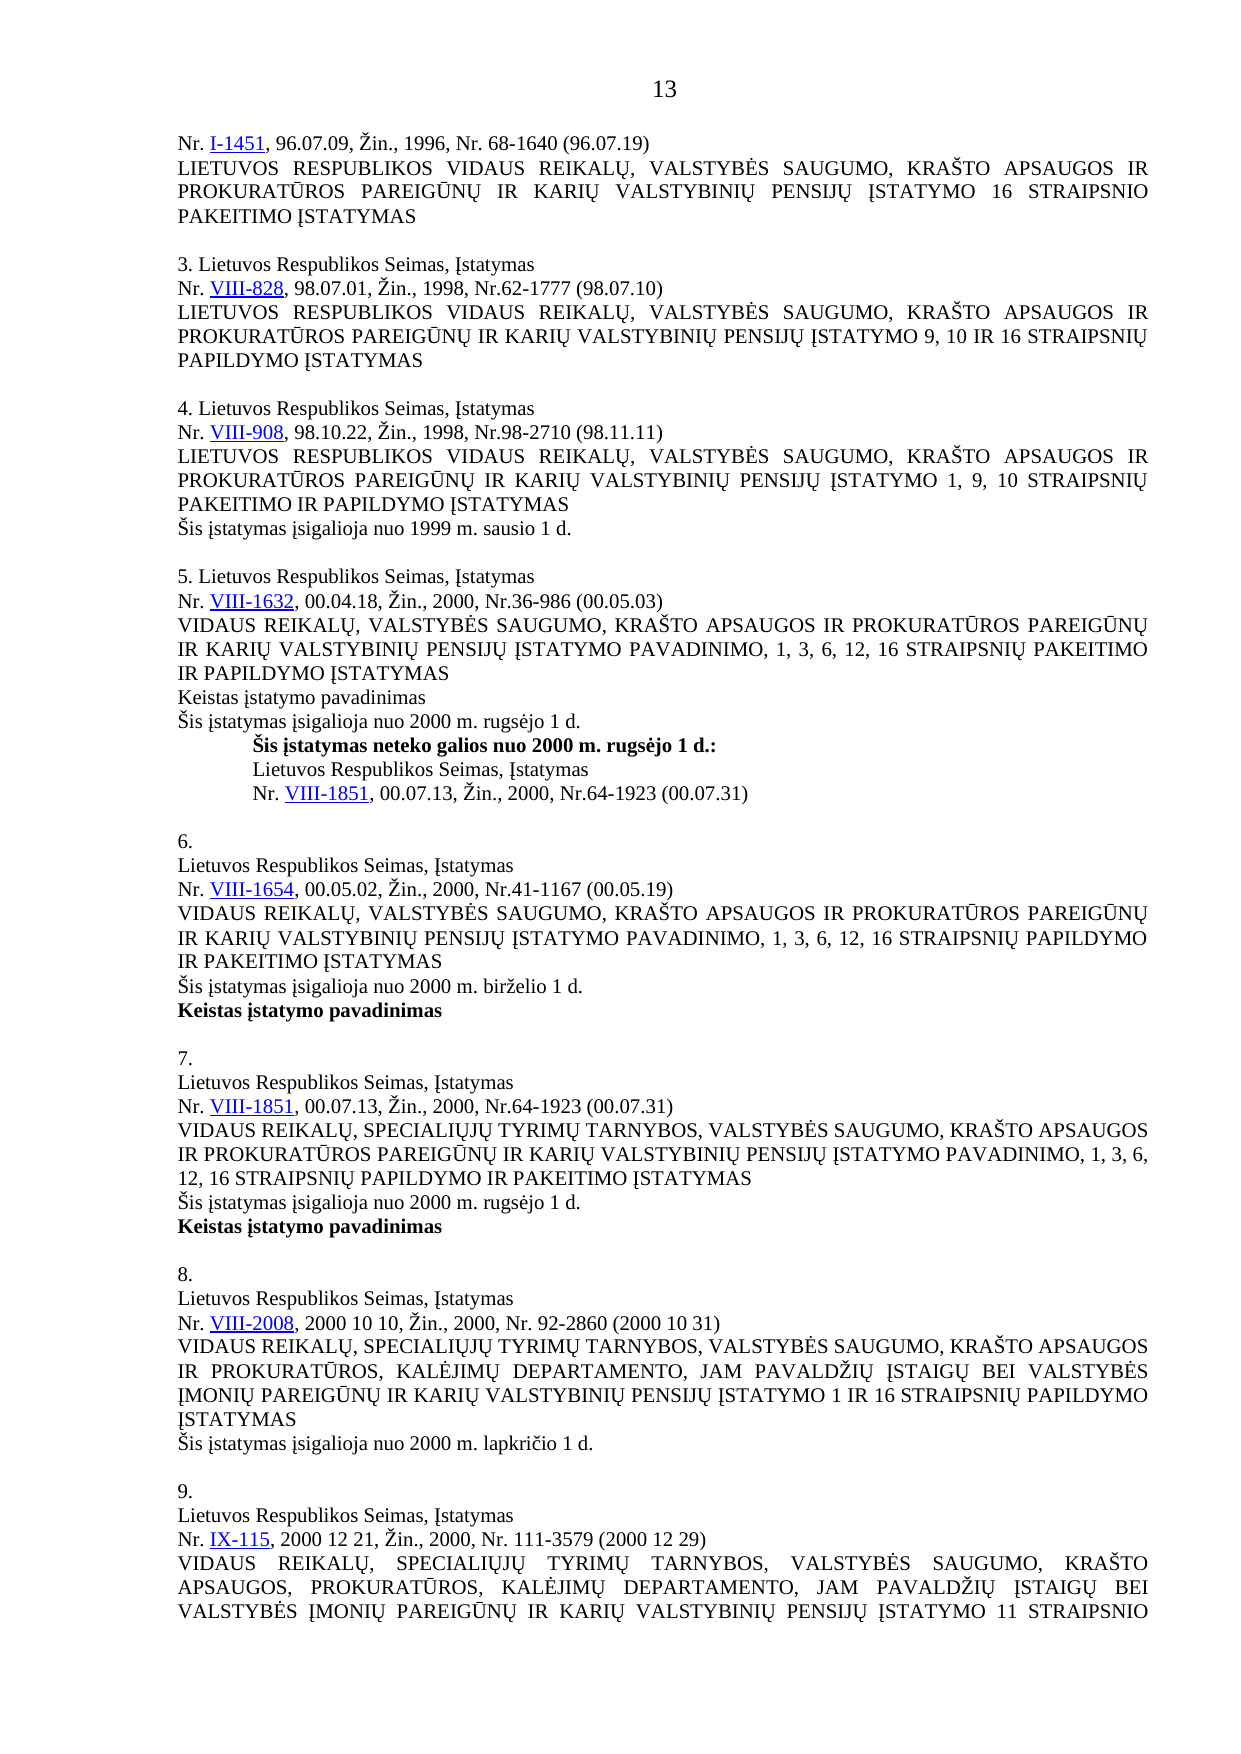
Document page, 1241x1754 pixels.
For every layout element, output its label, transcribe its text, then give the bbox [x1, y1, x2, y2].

text Keistas įstatymo pavadinimas [177, 685, 1149, 709]
text Nr. VIII-1851, 00.07.13, Žin., 2000, Nr.64-1923 (00.07.31) [177, 1094, 1149, 1118]
text Šis įstatymas įsigalioja nuo 2000 m. rugsėjo 1 d. [177, 1190, 1149, 1214]
text Šis įstatymas įsigalioja nuo 1999 m. sausio 1 d. [177, 516, 1149, 540]
text 7. [177, 1046, 1149, 1070]
text Šis įstatymas įsigalioja nuo 2000 m. rugsėjo 1 d. [177, 709, 1149, 733]
text 9. [177, 1479, 1149, 1503]
text Nr. VIII-1632, 00.04.18, Žin., 2000, Nr.36-986 (00.05.03) [177, 588, 1149, 613]
text LIETUVOS RESPUBLIKOS VIDAUS REIKALŲ, VALSTYBĖS SAUGUMO, KRAŠTO APSAUGOS IR PROKURATŪROS PAREIGŪNŲ IR KARIŲ VALSTYBINIŲ PENSIJŲ ĮSTATYMO 9, 10 IR 16 STRAIPSNIŲ PAPILDYMO ĮSTATYMAS [177, 300, 1149, 372]
text Nr. I-1451, 96.07.09, Žin., 1996, Nr. 68-1640 (96.07.19) [177, 131, 1149, 155]
text 3. Lietuvos Respublikos Seimas, Įstatymas [177, 252, 1149, 276]
text VIDAUS REIKALŲ, VALSTYBĖS SAUGUMO, KRAŠTO APSAUGOS IR PROKURATŪROS PAREIGŪNŲ IR KARIŲ VALSTYBINIŲ PENSIJŲ ĮSTATYMO PAVADINIMO, 1, 3, 6, 12, 16 STRAIPSNIŲ PAPILDYMO IR PAKEITIMO ĮSTATYMAS [177, 901, 1149, 973]
text Nr. VIII-1654, 00.05.02, Žin., 2000, Nr.41-1167 (00.05.19) [177, 877, 1149, 901]
text Nr. VIII-1851, 00.07.13, Žin., 2000, Nr.64-1923 (00.07.31) [177, 781, 1149, 805]
text Lietuvos Respublikos Seimas, Įstatymas [177, 1286, 1149, 1310]
text LIETUVOS RESPUBLIKOS VIDAUS REIKALŲ, VALSTYBĖS SAUGUMO, KRAŠTO APSAUGOS IR PROKURATŪROS PAREIGŪNŲ IR KARIŲ VALSTYBINIŲ PENSIJŲ ĮSTATYMO 16 STRAIPSNIO PAKEITIMO ĮSTATYMAS [177, 155, 1149, 228]
text VIDAUS REIKALŲ, VALSTYBĖS SAUGUMO, KRAŠTO APSAUGOS IR PROKURATŪROS PAREIGŪNŲ IR KARIŲ VALSTYBINIŲ PENSIJŲ ĮSTATYMO PAVADINIMO, 1, 3, 6, 12, 16 STRAIPSNIŲ PAKEITIMO IR PAPILDYMO ĮSTATYMAS [177, 613, 1149, 685]
text 8. [177, 1262, 1149, 1286]
text Šis įstatymas įsigalioja nuo 2000 m. birželio 1 d. [177, 973, 1149, 998]
text Nr. VIII-908, 98.10.22, Žin., 1998, Nr.98-2710 (98.11.11) [177, 420, 1149, 444]
text Lietuvos Respublikos Seimas, Įstatymas [177, 757, 1149, 781]
text Nr. VIII-2008, 2000 10 10, Žin., 2000, Nr. 92-2860 (2000 10 31) [177, 1310, 1149, 1334]
text Keistas įstatymo pavadinimas [177, 1214, 1149, 1238]
text Lietuvos Respublikos Seimas, Įstatymas [177, 1070, 1149, 1094]
text Šis įstatymas neteko galios nuo 2000 m. rugsėjo 1 d.: [177, 733, 1149, 757]
text 6. [177, 829, 1149, 853]
text VIDAUS REIKALŲ, SPECIALIŲJŲ TYRIMŲ TARNYBOS, VALSTYBĖS SAUGUMO, KRAŠTO APSAUGOS IR PROKURATŪROS PAREIGŪNŲ IR KARIŲ VALSTYBINIŲ PENSIJŲ ĮSTATYMO PAVADINIMO, 1, 3, 6, 12, 16 STRAIPSNIŲ PAPILDYMO IR PAKEITIMO ĮSTATYMAS [177, 1118, 1149, 1190]
text Lietuvos Respublikos Seimas, Įstatymas [177, 1503, 1149, 1527]
text Nr. VIII-828, 98.07.01, Žin., 1998, Nr.62-1777 (98.07.10) [177, 276, 1149, 300]
text Keistas įstatymo pavadinimas [177, 998, 1149, 1022]
text 5. Lietuvos Respublikos Seimas, Įstatymas [177, 564, 1149, 588]
text VIDAUS REIKALŲ, SPECIALIŲJŲ TYRIMŲ TARNYBOS, VALSTYBĖS SAUGUMO, KRAŠTO APSAUGOS IR PROKURATŪROS, KALĖJIMŲ DEPARTAMENTO, JAM PAVALDŽIŲ ĮSTAIGŲ BEI VALSTYBĖS ĮMONIŲ PAREIGŪNŲ IR KARIŲ VALSTYBINIŲ PENSIJŲ ĮSTATYMO 1 IR 16 STRAIPSNIŲ PAPILDYMO ĮSTATYMAS [177, 1334, 1149, 1431]
text 4. Lietuvos Respublikos Seimas, Įstatymas [177, 396, 1149, 420]
text Lietuvos Respublikos Seimas, Įstatymas [177, 853, 1149, 877]
text VIDAUS REIKALŲ, SPECIALIŲJŲ TYRIMŲ TARNYBOS, VALSTYBĖS SAUGUMO, KRAŠTO APSAUGOS, PROKURATŪROS, KALĖJIMŲ DEPARTAMENTO, JAM PAVALDŽIŲ ĮSTAIGŲ BEI VALSTYBĖS ĮMONIŲ PAREIGŪNŲ IR KARIŲ VALSTYBINIŲ PENSIJŲ ĮSTATYMO 11 STRAIPSNIO [177, 1551, 1149, 1623]
text Nr. IX-115, 2000 12 21, Žin., 2000, Nr. 111-3579 (2000 12 29) [177, 1527, 1149, 1551]
text Šis įstatymas įsigalioja nuo 2000 m. lapkričio 1 d. [177, 1431, 1149, 1455]
text LIETUVOS RESPUBLIKOS VIDAUS REIKALŲ, VALSTYBĖS SAUGUMO, KRAŠTO APSAUGOS IR PROKURATŪROS PAREIGŪNŲ IR KARIŲ VALSTYBINIŲ PENSIJŲ ĮSTATYMO 1, 9, 10 STRAIPSNIŲ PAKEITIMO IR PAPILDYMO ĮSTATYMAS [177, 444, 1149, 516]
